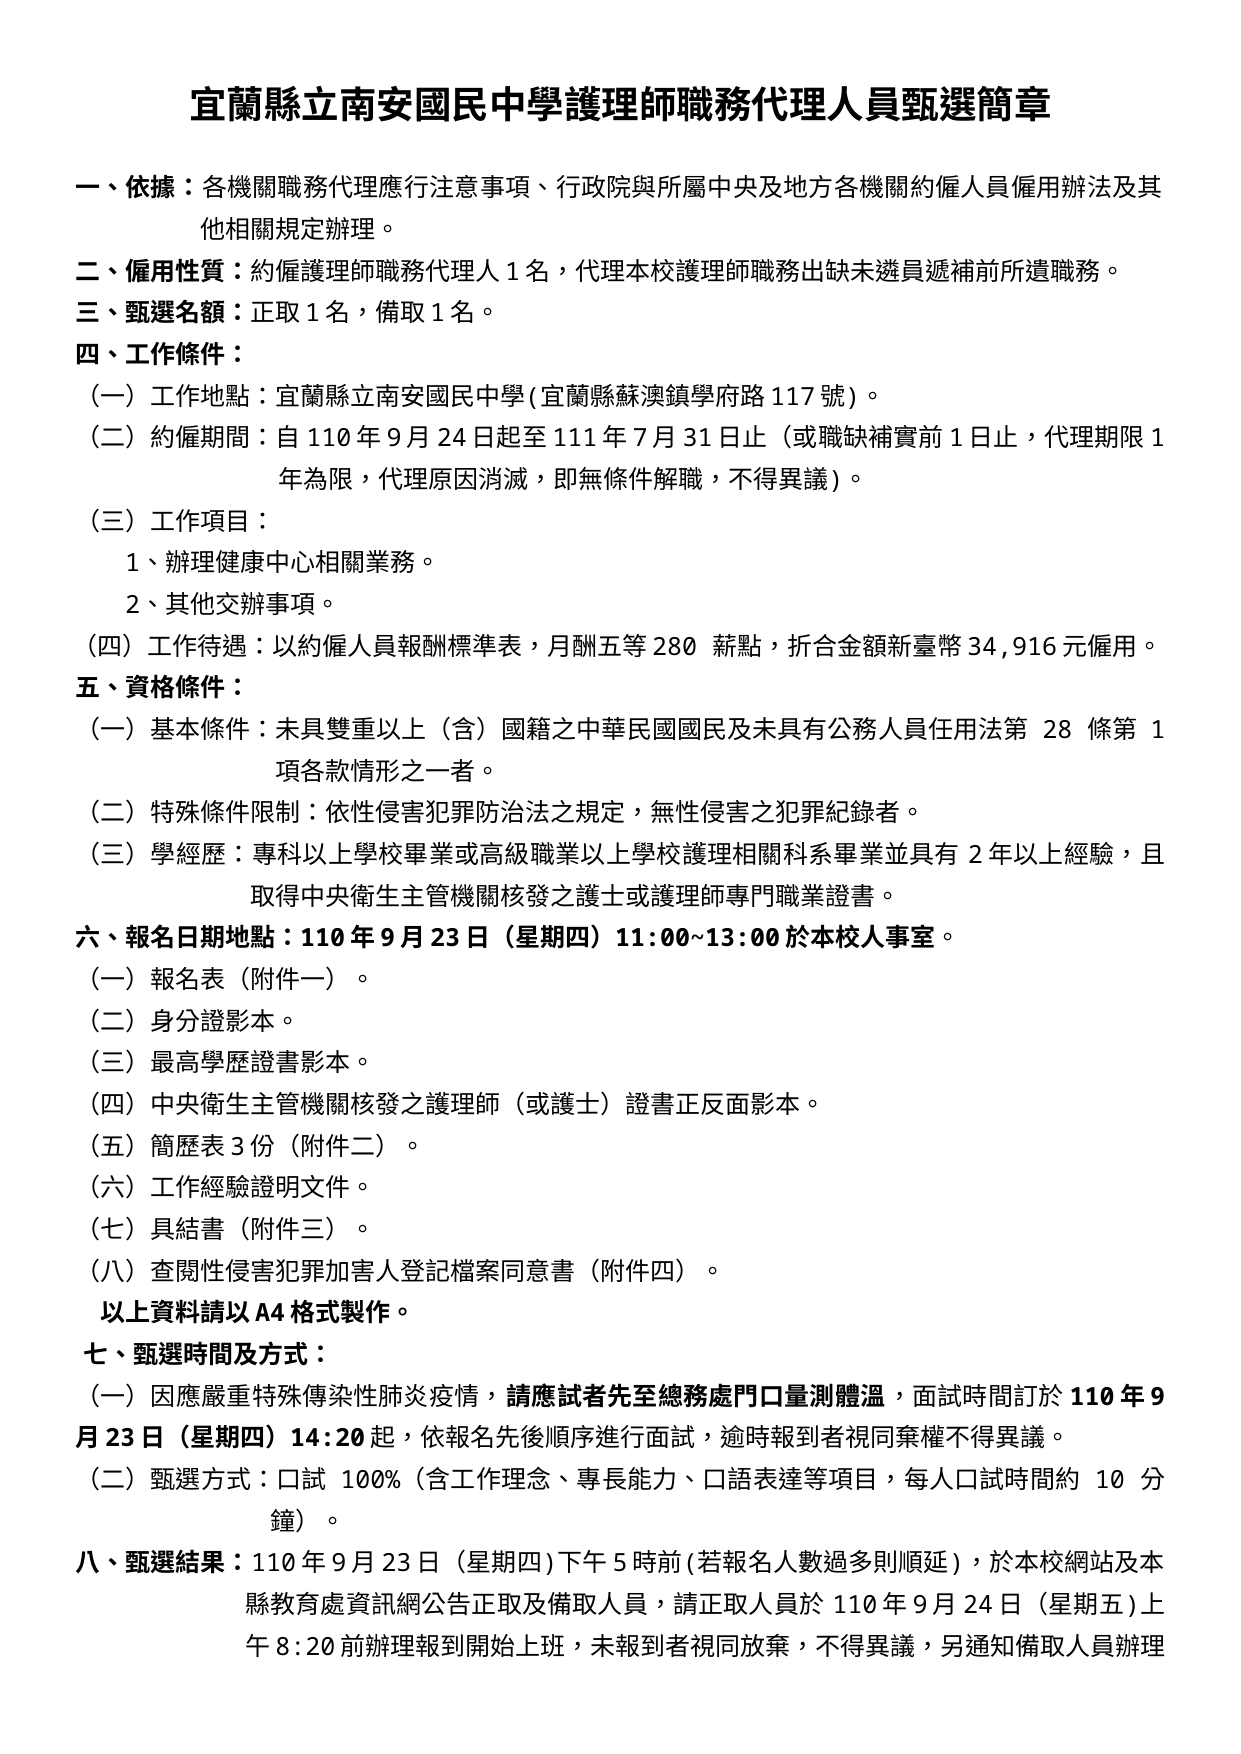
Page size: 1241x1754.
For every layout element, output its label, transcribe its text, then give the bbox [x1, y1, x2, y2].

text （二）約僱期間：自110年9月24日起至111年7月31日止（或職缺補實前1日止，代理期限1年為限，代理原因消滅，即無條件解職，不得異議)。 [75, 413, 1165, 497]
text （一）工作地點：宜蘭縣立南安國民中學(宜蘭縣蘇澳鎮學府路117號)。 [75, 372, 1165, 413]
text （一）基本條件：未具雙重以上（含）國籍之中華民國國民及未具有公務人員任用法第 28 條第 1 項各款情形之一者。 [75, 705, 1165, 788]
text 一、依據：各機關職務代理應行注意事項、行政院與所屬中央及地方各機關約僱人員僱用辦法及其他相關規定辦理。 [75, 163, 1165, 247]
text （四）中央衛生主管機關核發之護理師（或護士）證書正反面影本。 [75, 1080, 1165, 1122]
text 五、資格條件： [75, 663, 1165, 705]
text 六、報名日期地點：110年9月23日（星期四）11:00~13:00於本校人事室。 [75, 913, 1165, 955]
text 四、工作條件： [75, 330, 1165, 372]
text （三）學經歷：專科以上學校畢業或高級職業以上學校護理相關科系畢業並具有2年以上經驗，且取得中央衛生主管機關核發之護士或護理師專門職業證書。 [75, 830, 1165, 913]
text （一）因應嚴重特殊傳染性肺炎疫情，請應試者先至總務處門口量測體溫，面試時間訂於110年9 月23日（星期四）14:20起，依報名先後順序進行面試，逾時報到者視同棄權不得異議。 [75, 1372, 1165, 1455]
text 以上資料請以A4格式製作。 [100, 1288, 1165, 1330]
text （七）具結書（附件三）。 [75, 1205, 1165, 1247]
text 七、甄選時間及方式： [84, 1330, 1165, 1372]
text （五）簡歷表3份（附件二）。 [75, 1122, 1165, 1163]
text （二）甄選方式：口試 100%（含工作理念、專長能力、口語表達等項目，每人口試時間約 10 分鐘）。 [75, 1455, 1165, 1538]
text （一）報名表（附件一）。 [75, 955, 1165, 997]
text （二）特殊條件限制：依性侵害犯罪防治法之規定，無性侵害之犯罪紀錄者。 [75, 788, 1165, 830]
text 2、其他交辦事項。 [75, 580, 1165, 622]
text （八）查閱性侵害犯罪加害人登記檔案同意書（附件四）。 [75, 1247, 1165, 1288]
text 三、甄選名額：正取1名，備取1名。 [75, 288, 1165, 330]
text 宜蘭縣立南安國民中學護理師職務代理人員甄選簡章 [75, 75, 1165, 129]
text （四）工作待遇：以約僱人員報酬標準表，月酬五等280 薪點，折合金額新臺幣34,916元僱用。 [72, 622, 1165, 663]
text （六）工作經驗證明文件。 [75, 1163, 1165, 1205]
text 二、僱用性質：約僱護理師職務代理人1名，代理本校護理師職務出缺未遴員遞補前所遺職務。 [75, 247, 1165, 288]
text （二）身分證影本。 [75, 997, 1165, 1038]
text 1、辦理健康中心相關業務。 [75, 538, 1165, 580]
text （三）最高學歷證書影本。 [75, 1038, 1165, 1080]
text （三）工作項目： [75, 497, 1165, 538]
text 八、甄選結果：110年9月23日（星期四)下午5時前(若報名人數過多則順延)，於本校網站及本縣教育處資訊網公告正取及備取人員，請正取人員於110年9月24日（星期五)上午8:20前辦理報到開始上班，未報到者視同放棄，不得異議，另通知備取人員辦理 [75, 1538, 1165, 1663]
